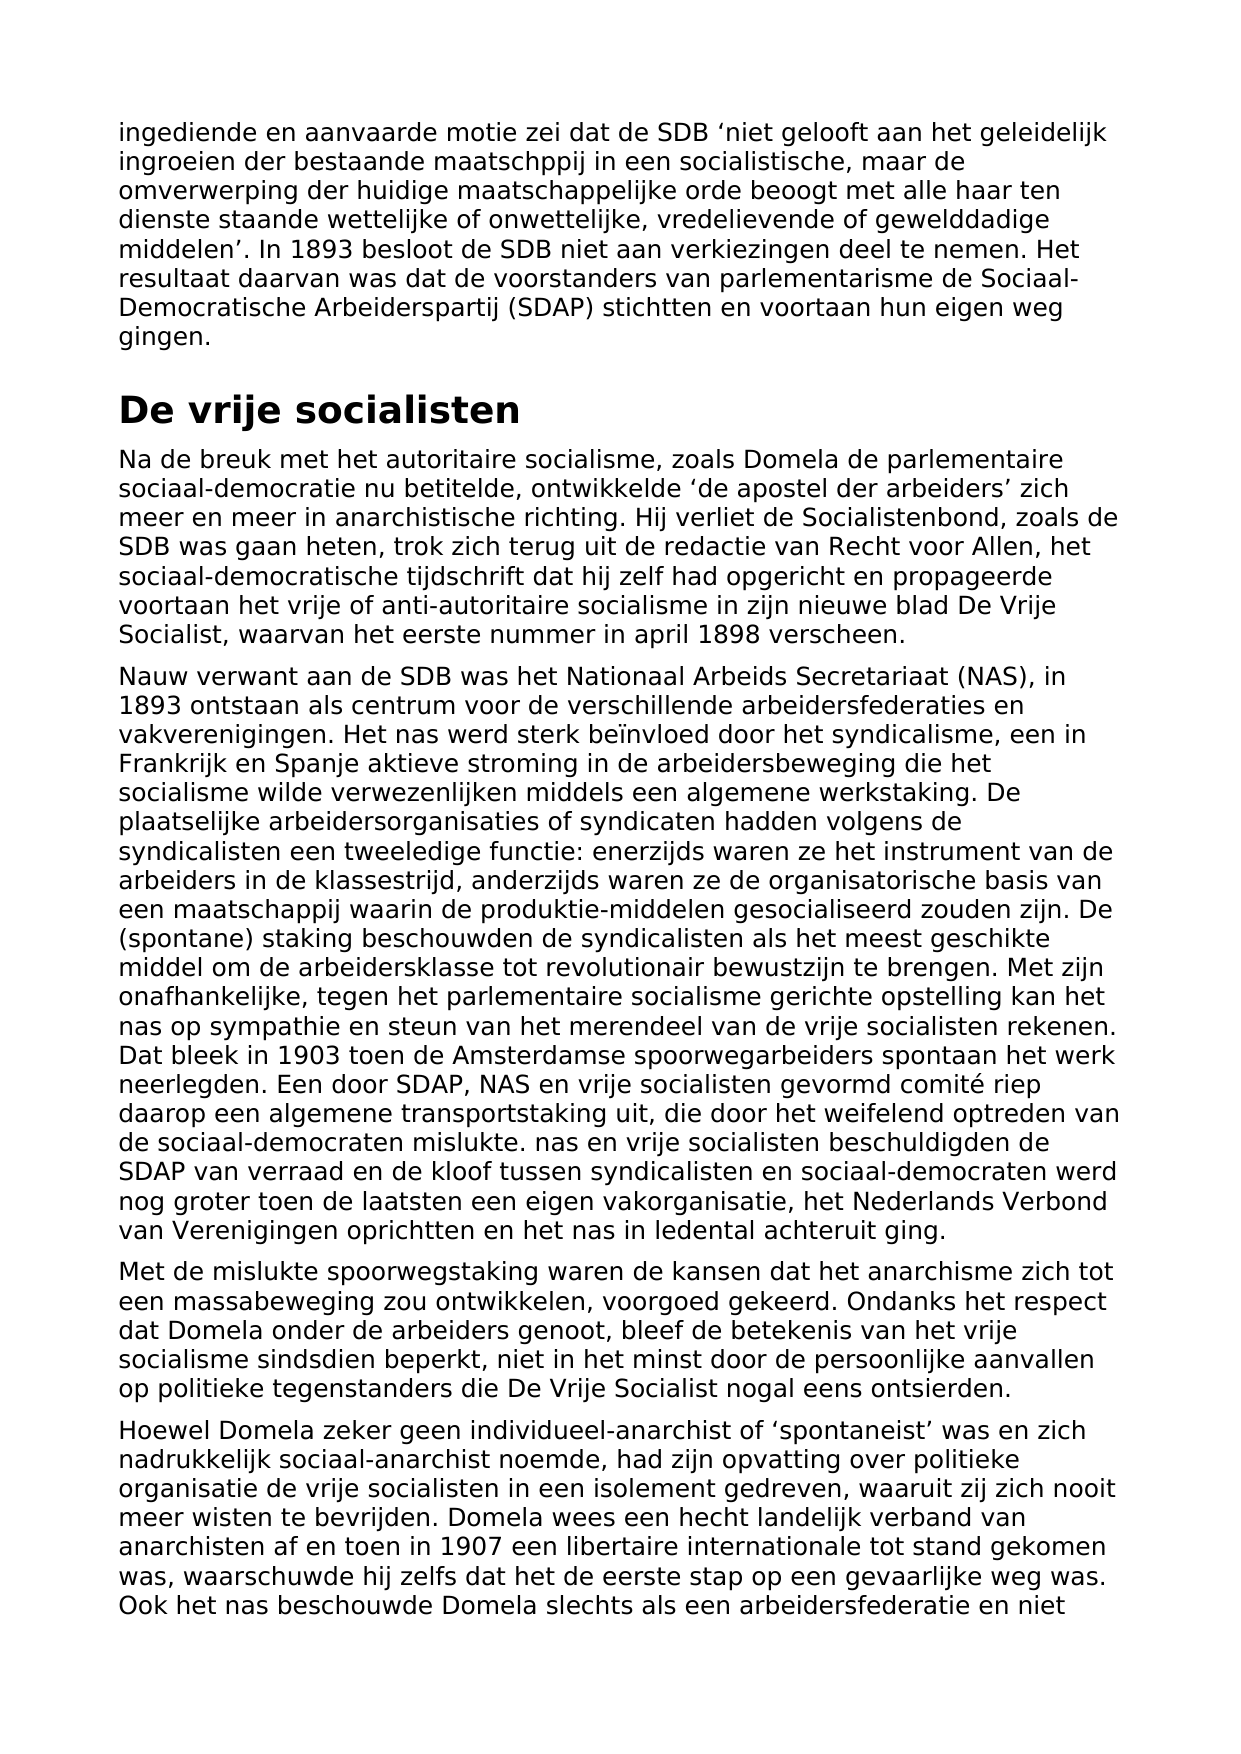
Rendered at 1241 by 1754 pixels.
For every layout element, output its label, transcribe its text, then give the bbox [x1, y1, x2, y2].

text ingediende en aanvaarde motie zei dat de SDB ‘niet gelooft aan het geleidelijk ingroeien der bestaande maatschppij in een socialistische, maar de omverwerping der huidige maatschappelijke orde beoogt met alle haar ten dienste staande wettelijke of onwettelijke, vredelievende of gewelddadige middelen’. In 1893 besloot de SDB niet aan verkiezingen deel te nemen. Het resultaat daarvan was dat de voorstanders van parlementarisme de Sociaal-Democratische Arbeiderspartij (SDAP) stichtten en voortaan hun eigen weg gingen. [118, 118, 1122, 351]
text Met de mislukte spoorwegstaking waren de kansen dat het anarchisme zich tot een massabeweging zou ontwikkelen, voorgoed gekeerd. Ondanks het respect dat Domela onder de arbeiders genoot, bleef de betekenis van het vrije socialisme sindsdien beperkt, niet in het minst door de persoonlijke aanvallen op politieke tegenstanders die De Vrije Socialist nogal eens ontsierden. [118, 1258, 1122, 1403]
text Nauw verwant aan de SDB was het Nationaal Arbeids Secretariaat (NAS), in 1893 ontstaan als centrum voor de verschillende arbeidersfederaties en vakverenigingen. Het nas werd sterk beïnvloed door het syndicalisme, een in Frankrijk en Spanje aktieve stroming in de arbeidersbeweging die het socialisme wilde verwezenlijken middels een algemene werkstaking. De plaatselijke arbeidersorganisaties of syndicaten hadden volgens de syndicalisten een tweeledige functie: enerzijds waren ze het instrument van de arbeiders in de klassestrijd, anderzijds waren ze de organisatorische basis van een maatschappij waarin de produktie-middelen gesocialiseerd zouden zijn. De (spontane) staking beschouwden de syndicalisten als het meest geschikte middel om de arbeidersklasse tot revolutionair bewustzijn te brengen. Met zijn onafhankelijke, tegen het parlementaire socialisme gerichte opstelling kan het nas op sympathie en steun van het merendeel van de vrije socialisten rekenen. Dat bleek in 1903 toen de Amsterdamse spoorwegarbeiders spontaan het werk neerlegden. Een door SDAP, NAS en vrije socialisten gevormd comité riep daarop een algemene transportstaking uit, die door het weifelend optreden van de sociaal-democraten mislukte. nas en vrije socialisten beschuldigden de SDAP van verraad en de kloof tussen syndicalisten en sociaal-democraten werd nog groter toen de laatsten een eigen vakorganisatie, het Nederlands Verbond van Verenigingen oprichtten en het nas in ledental achteruit ging. [118, 662, 1122, 1245]
text Hoewel Domela zeker geen individueel-anarchist of ‘spontaneist’ was en zich nadrukkelijk sociaal-anarchist noemde, had zijn opvatting over politieke organisatie de vrije socialisten in een isolement gedreven, waaruit zij zich nooit meer wisten te bevrijden. Domela wees een hecht landelijk verband van anarchisten af en toen in 1907 een libertaire internationale tot stand gekomen was, waarschuwde hij zelfs dat het de eerste stap op een gevaarlijke weg was. Ook het nas beschouwde Domela slechts als een arbeidersfederatie en niet [118, 1416, 1122, 1620]
subtitle De vrije socialisten [118, 389, 1122, 433]
text Na de breuk met het autoritaire socialisme, zoals Domela de parlementaire sociaal-democratie nu betitelde, ontwikkelde ‘de apostel der arbeiders’ zich meer en meer in anarchistische richting. Hij verliet de Socialistenbond, zoals de SDB was gaan heten, trok zich terug uit de redactie van Recht voor Allen, het sociaal-democratische tijdschrift dat hij zelf had opgericht en propageerde voortaan het vrije of anti-autoritaire socialisme in zijn nieuwe blad De Vrije Socialist, waarvan het eerste nummer in april 1898 verscheen. [118, 445, 1122, 649]
